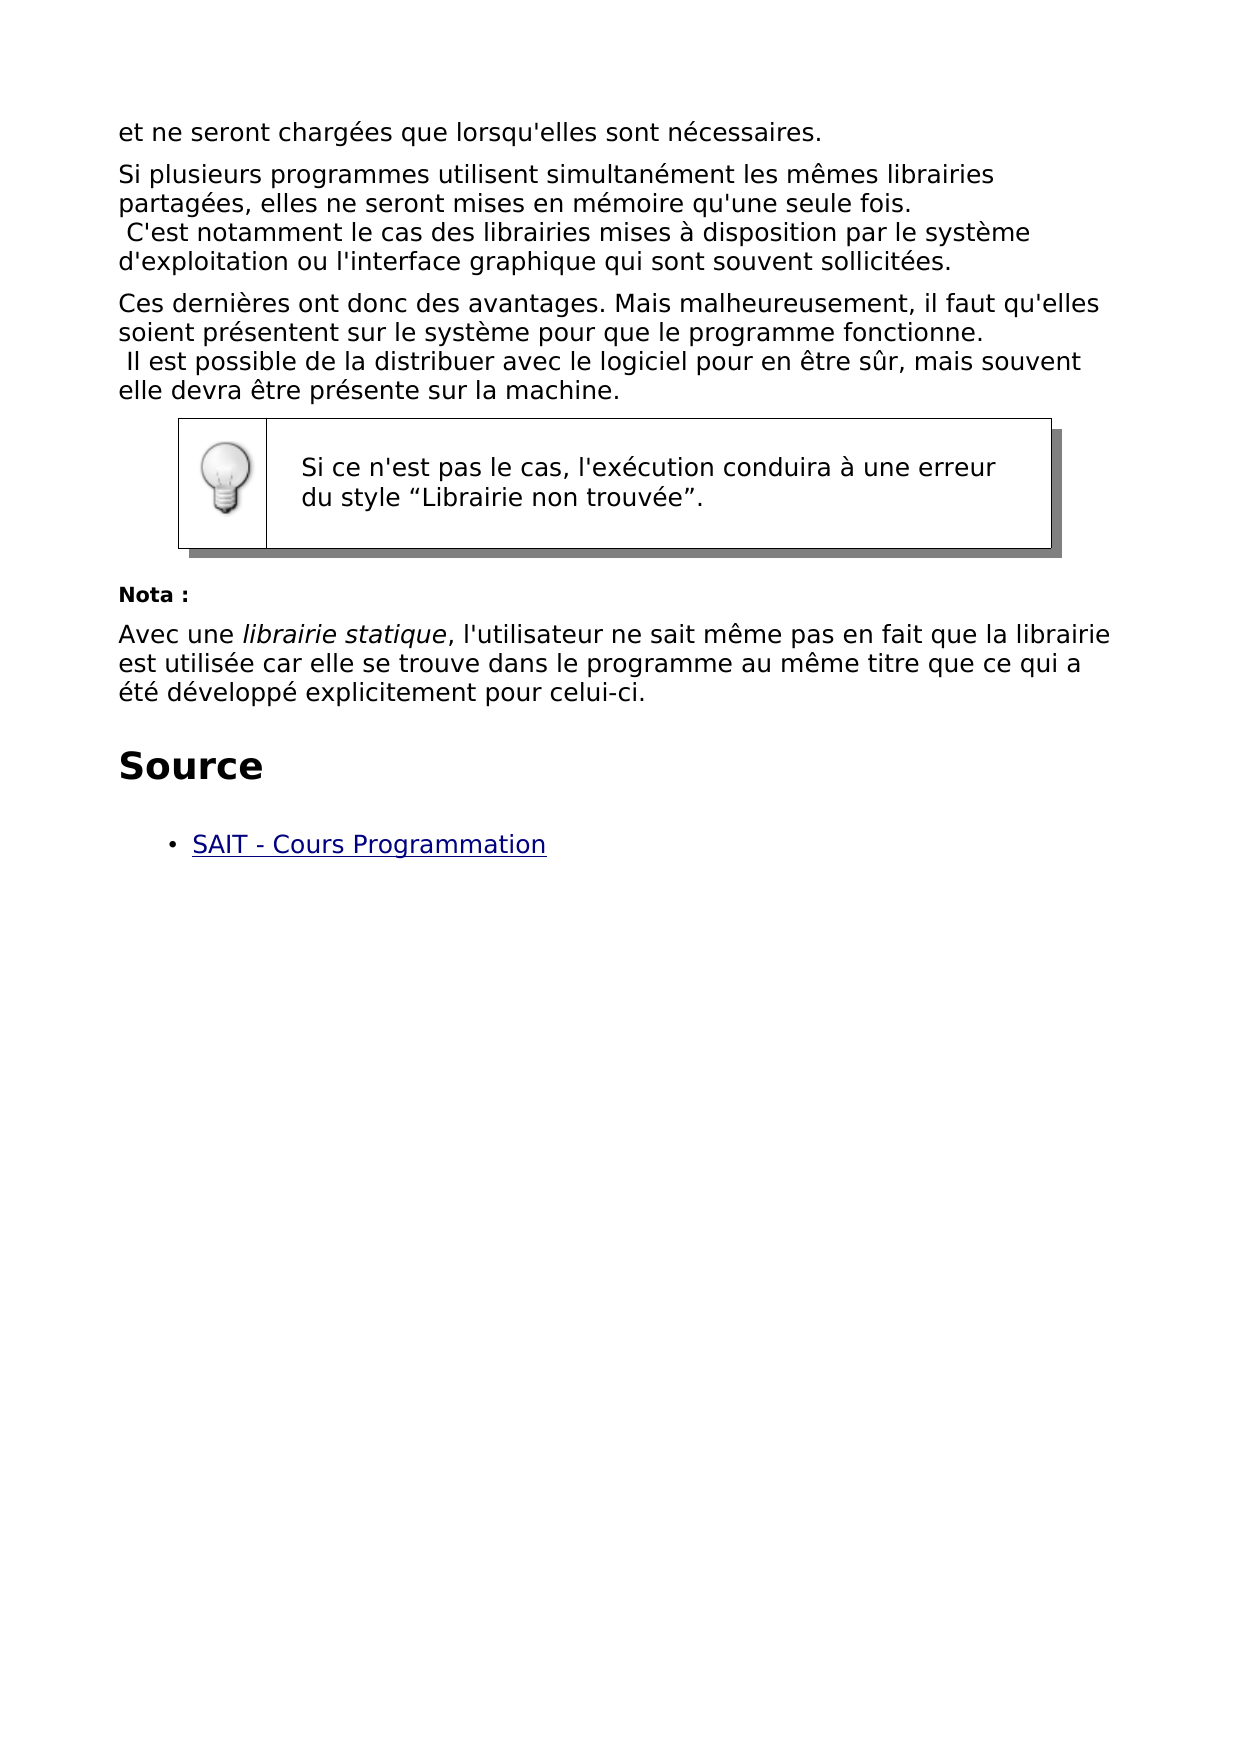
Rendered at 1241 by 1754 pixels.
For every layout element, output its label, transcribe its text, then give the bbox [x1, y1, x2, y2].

table_header Si ce n'est pas le cas, l'exécution conduira à une erreur du style “Librairie non trouvée”. [267, 419, 1051, 547]
list SAIT - Cours Programmation [177, 831, 1122, 860]
text Avec une librairie statique, l'utilisateur ne sait même pas en fait que la librairie est utilisée car elle se trouve dans le programme au même titre que ce qui a été développé explicitement pour celui-ci. [118, 620, 1122, 707]
table_header [179, 419, 266, 547]
text et ne seront chargées que lorsqu'elles sont nécessaires. [118, 118, 1122, 147]
subtitle Nota : [118, 583, 1122, 607]
picture [190, 441, 266, 517]
text Ces dernières ont donc des avantages. Mais malheureusement, il faut qu'elles soient présentent sur le système pour que le programme fonctionne. Il est possible de la distribuer avec le logiciel pour en être sûr, mais souvent elle devra être présente sur la machine. [118, 289, 1122, 406]
subtitle Source [118, 745, 1122, 788]
text Si plusieurs programmes utilisent simultanément les mêmes librairies partagées, elles ne seront mises en mémoire qu'une seule fois. C'est notamment le cas des librairies mises à disposition par le système d'exploitation ou l'interface graphique qui sont souvent sollicitées. [118, 160, 1122, 276]
